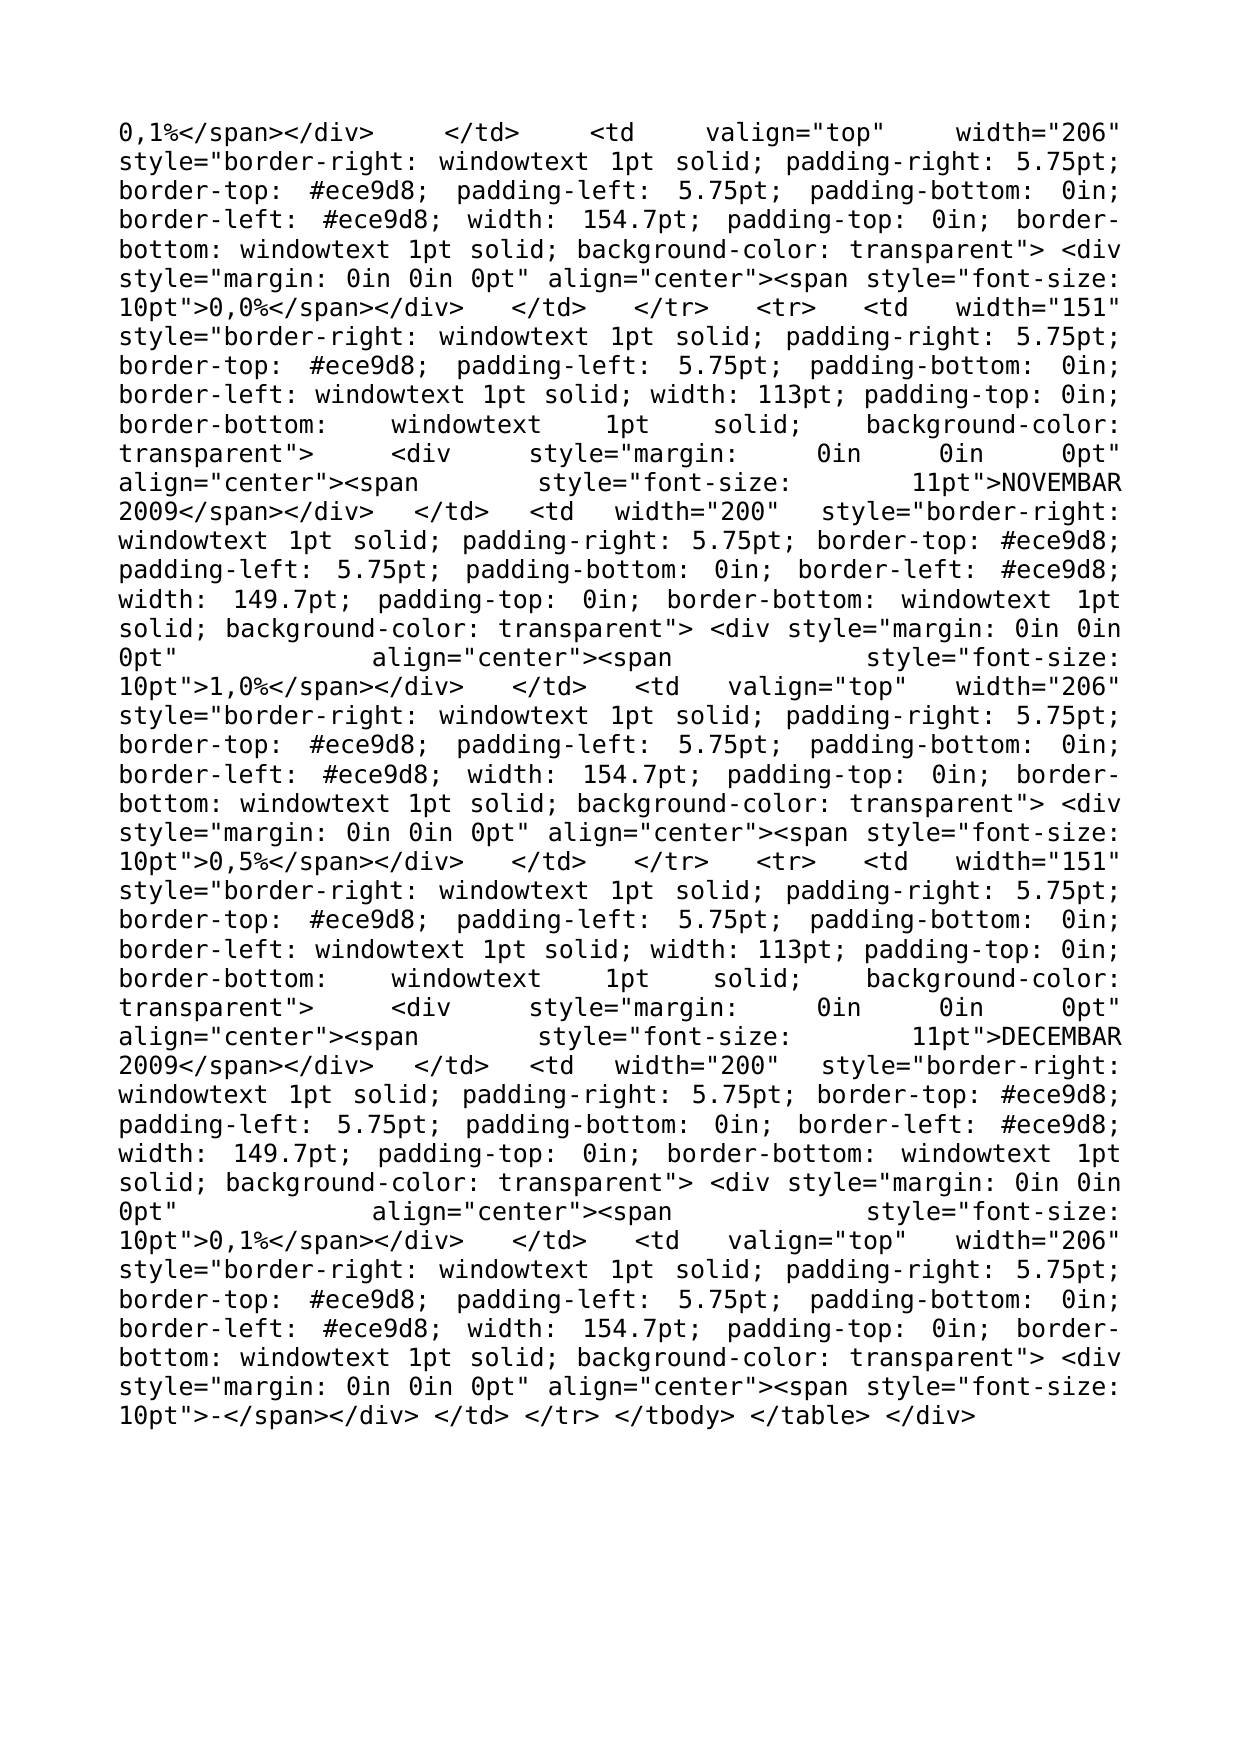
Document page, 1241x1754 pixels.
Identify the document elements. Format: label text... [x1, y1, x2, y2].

text 0,1%</span></div> </td> <td valign="top" width="206" style="border-right: windowtext 1pt solid; padding-right: 5.75pt; border-top: #ece9d8; padding-left: 5.75pt; padding-bottom: 0in; border-left: #ece9d8; width: 154.7pt; padding-top: 0in; border-bottom: windowtext 1pt solid; background-color: transparent"> <div style="margin: 0in 0in 0pt" align="center"><span style="font-size: 10pt">0,0%</span></div> </td> </tr> <tr> <td width="151" style="border-right: windowtext 1pt solid; padding-right: 5.75pt; border-top: #ece9d8; padding-left: 5.75pt; padding-bottom: 0in; border-left: windowtext 1pt solid; width: 113pt; padding-top: 0in; border-bottom: windowtext 1pt solid; background-color: transparent"> <div style="margin: 0in 0in 0pt" align="center"><span style="font-size: 11pt">NOVEMBAR 2009</span></div> </td> <td width="200" style="border-right: windowtext 1pt solid; padding-right: 5.75pt; border-top: #ece9d8; padding-left: 5.75pt; padding-bottom: 0in; border-left: #ece9d8; width: 149.7pt; padding-top: 0in; border-bottom: windowtext 1pt solid; background-color: transparent"> <div style="margin: 0in 0in 0pt" align="center"><span style="font-size: 10pt">1,0%</span></div> </td> <td valign="top" width="206" style="border-right: windowtext 1pt solid; padding-right: 5.75pt; border-top: #ece9d8; padding-left: 5.75pt; padding-bottom: 0in; border-left: #ece9d8; width: 154.7pt; padding-top: 0in; border-bottom: windowtext 1pt solid; background-color: transparent"> <div style="margin: 0in 0in 0pt" align="center"><span style="font-size: 10pt">0,5%</span></div> </td> </tr> <tr> <td width="151" style="border-right: windowtext 1pt solid; padding-right: 5.75pt; border-top: #ece9d8; padding-left: 5.75pt; padding-bottom: 0in; border-left: windowtext 1pt solid; width: 113pt; padding-top: 0in; border-bottom: windowtext 1pt solid; background-color: transparent"> <div style="margin: 0in 0in 0pt" align="center"><span style="font-size: 11pt">DECEMBAR 2009</span></div> </td> <td width="200" style="border-right: windowtext 1pt solid; padding-right: 5.75pt; border-top: #ece9d8; padding-left: 5.75pt; padding-bottom: 0in; border-left: #ece9d8; width: 149.7pt; padding-top: 0in; border-bottom: windowtext 1pt solid; background-color: transparent"> <div style="margin: 0in 0in 0pt" align="center"><span style="font-size: 10pt">0,1%</span></div> </td> <td valign="top" width="206" style="border-right: windowtext 1pt solid; padding-right: 5.75pt; border-top: #ece9d8; padding-left: 5.75pt; padding-bottom: 0in; border-left: #ece9d8; width: 154.7pt; padding-top: 0in; border-bottom: windowtext 1pt solid; background-color: transparent"> <div style="margin: 0in 0in 0pt" align="center"><span style="font-size: 10pt">-</span></div> </td> </tr> </tbody> </table> </div> [118, 118, 1122, 1431]
